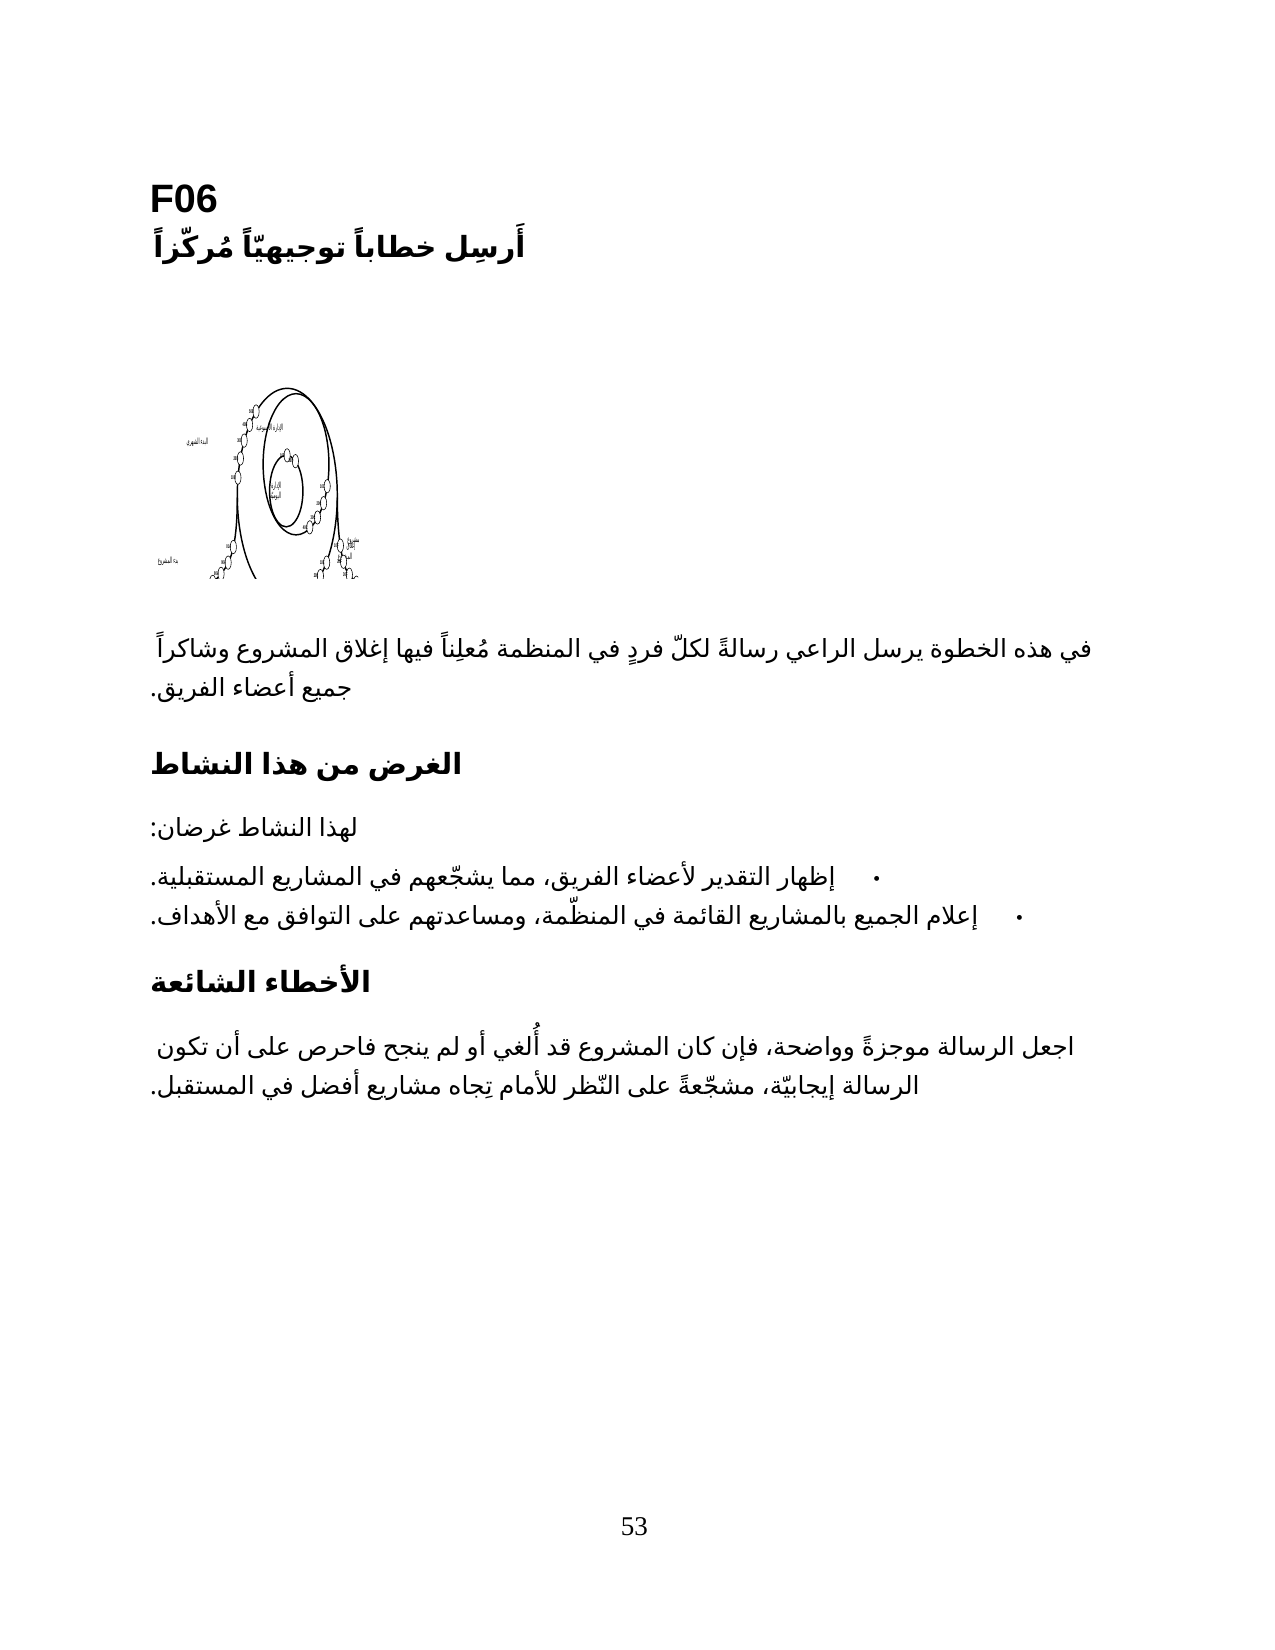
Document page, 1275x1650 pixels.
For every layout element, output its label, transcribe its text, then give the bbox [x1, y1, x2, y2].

text اجعل الرسالة موجزةً وواضحة، فإن كان المشروع قد أُلغي أو لم ينجح فاحرص على أن تكون الرسالة إيجابيّة، مشجّعةً على النّظر للأمام تِجاه مشاريع أفضل في المستقبل. [150, 1029, 1125, 1102]
text لهذا النشاط غرضان: [150, 810, 1125, 844]
subtitle الغرض من هذا النشاط [150, 743, 1125, 783]
subtitle F06 أَرسِل خطاباً توجيهيّاً مُركّزاً [150, 175, 1125, 266]
list إعلام الجميع بالمشاريع القائمة في المنظّمة، ومساعدتهم على التوافق مع الأهداف. [150, 897, 1087, 931]
subtitle الأخطاء الشائعة [150, 962, 1125, 1001]
list إظهار التقدير لأعضاء الفريق، مما يشجّعهم في المشاريع المستقبلية. [150, 858, 1087, 892]
text في هذه الخطوة يرسل الراعي رسالةً لكلّ فردٍ في المنظمة مُعلِناً فيها إغلاق المشروع وشاكراً جميع أعضاء الفريق. [150, 631, 1125, 704]
